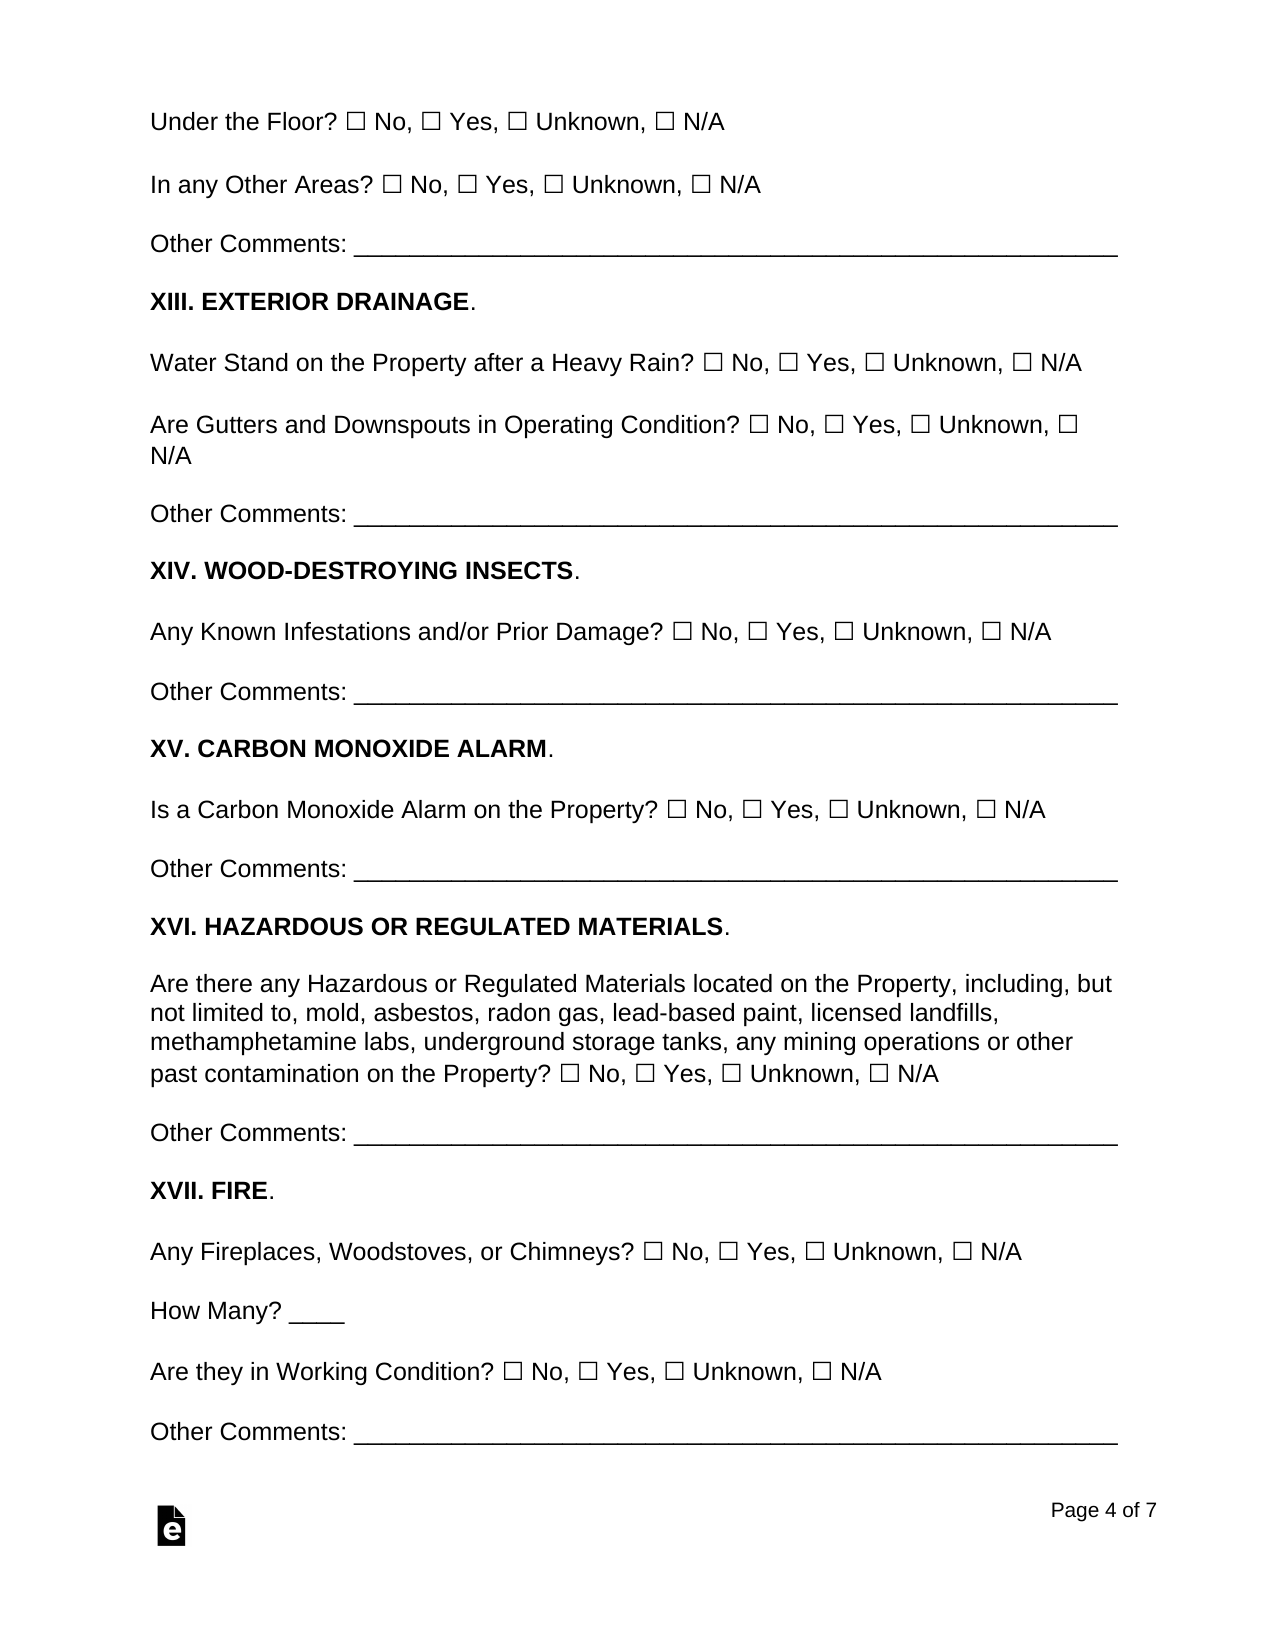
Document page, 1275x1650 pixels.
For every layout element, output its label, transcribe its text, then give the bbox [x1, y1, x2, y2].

text Are they in Working Condition? ☐ No, ☐ Yes, ☐ Unknown, ☐ N/A [150, 1354, 1125, 1388]
text Any Fireplaces, Woodstoves, or Chimneys? ☐ No, ☐ Yes, ☐ Unknown, ☐ N/A [150, 1233, 1125, 1267]
text Other Comments: _______________________________________________________ [150, 1417, 1125, 1445]
text XVI. HAZARDOUS OR REGULATED MATERIALS. [150, 912, 1125, 941]
text Any Known Infestations and/or Prior Damage? ☐ No, ☐ Yes, ☐ Unknown, ☐ N/A [150, 614, 1125, 648]
text Other Comments: _______________________________________________________ [150, 1118, 1125, 1147]
text Other Comments: _______________________________________________________ [150, 229, 1125, 258]
text Are there any Hazardous or Regulated Materials located on the Property, including, but not limited to, mold, asbestos, radon gas, lead-based paint, licensed landfills, methamphetamine labs, underground storage tanks, any mining operations or other past contamination on the Property? ☐ No, ☐ Yes, ☐ Unknown, ☐ N/A [150, 969, 1125, 1090]
text XIV. WOOD-DESTROYING INSECTS. [150, 556, 1125, 585]
text How Many? ____ [150, 1296, 1125, 1325]
text Is a Carbon Monoxide Alarm on the Property? ☐ No, ☐ Yes, ☐ Unknown, ☐ N/A [150, 792, 1125, 826]
text XIII. EXTERIOR DRAINAGE. [150, 287, 1125, 316]
text XV. CARBON MONOXIDE ALARM. [150, 734, 1125, 763]
text In any Other Areas? ☐ No, ☐ Yes, ☐ Unknown, ☐ N/A [150, 167, 1125, 201]
text Other Comments: _______________________________________________________ [150, 854, 1125, 883]
text Water Stand on the Property after a Heavy Rain? ☐ No, ☐ Yes, ☐ Unknown, ☐ N/A [150, 344, 1125, 378]
text XVII. FIRE. [150, 1176, 1125, 1205]
text Under the Floor? ☐ No, ☐ Yes, ☐ Unknown, ☐ N/A [150, 104, 1125, 138]
text Other Comments: _______________________________________________________ [150, 677, 1125, 705]
text Other Comments: _______________________________________________________ [150, 499, 1125, 527]
text Are Gutters and Downspouts in Operating Condition? ☐ No, ☐ Yes, ☐ Unknown, ☐ N/A [150, 407, 1125, 470]
